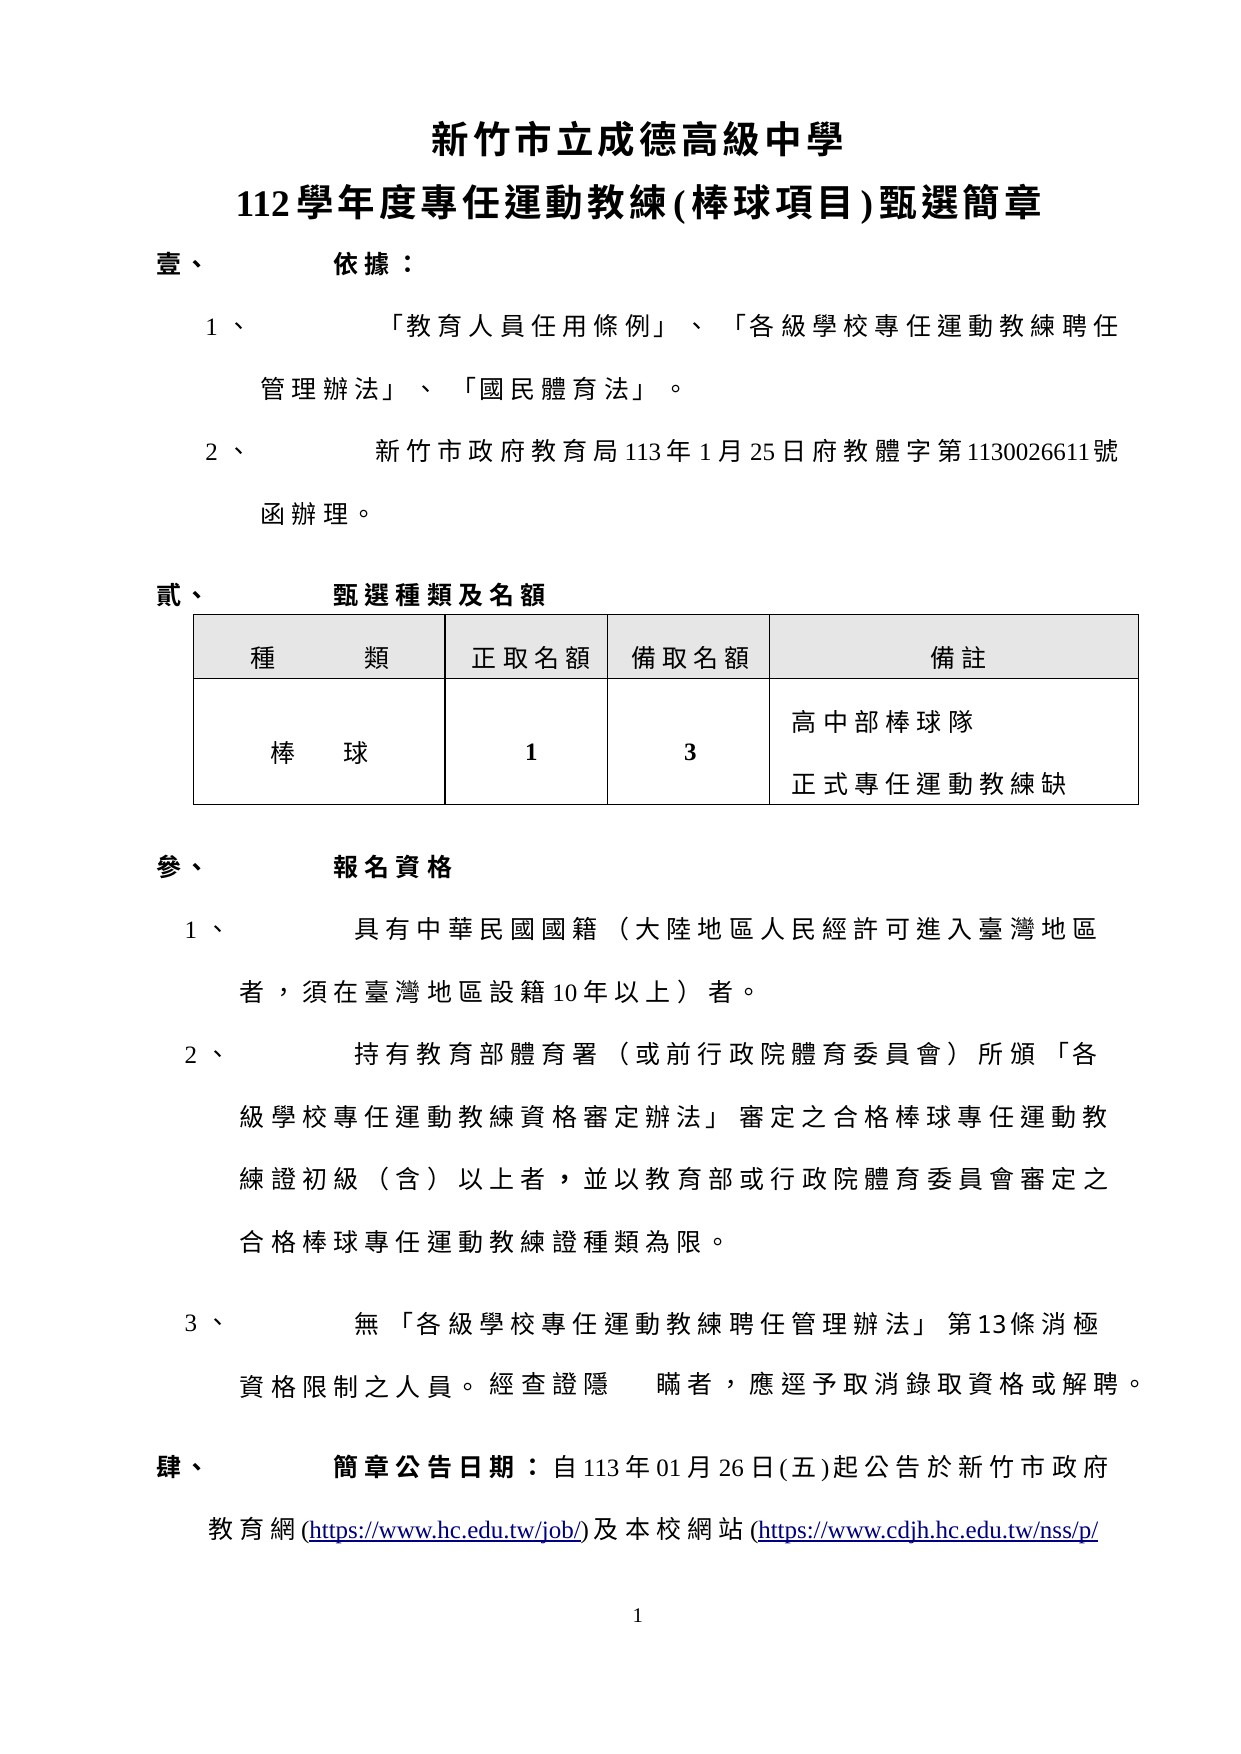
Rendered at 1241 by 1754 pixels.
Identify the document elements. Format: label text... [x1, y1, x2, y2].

table_cell 高中部棒球隊 正式專任運動教練缺 [770, 679, 1138, 804]
list 無「各級學校專任運動教練聘任管理辦法」第13條消極資格限制之人員。經查證隱 瞞者，應逕予取消錄取資格或解聘。 [178, 1280, 1122, 1405]
list 甄選種類及名額 [153, 552, 1122, 614]
list 持有教育部體育署（或前行政院體育委員會）所頒「各級學校專任運動教練資格審定辦法」審定之合格棒球專任運動教練證初級（含）以上者，並以教育部或行政院體育委員會審定之合格棒球專任運動教練證種類為限。 [178, 1011, 1122, 1261]
list 簡章公告日期：自113年01月26日(五)起公告於新竹市政府教育網(https://www.hc.edu.tw/job/)及本校網站(https://www.cdjh.hc.edu.tw/nss/p/ [153, 1424, 1122, 1549]
table_header 備取名額 [608, 615, 769, 678]
table_header 備註 [770, 615, 1138, 678]
text 新竹市立成德高級中學 [153, 96, 1122, 158]
table_cell 3 [608, 679, 769, 804]
table_cell 棒 球 [194, 679, 444, 804]
text 112學年度專任運動教練(棒球項目)甄選簡章 [153, 158, 1122, 221]
table_cell 1 [446, 679, 607, 804]
list 依據： [153, 221, 1122, 283]
list 新竹市政府教育局113年1月25日府教體字第1130026611號函辦理。 [203, 408, 1122, 533]
list 具有中華民國國籍（大陸地區人民經許可進入臺灣地區者，須在臺灣地區設籍10年以上）者。 [178, 886, 1122, 1011]
list 報名資格 [153, 824, 1122, 886]
list 「教育人員任用條例」、「各級學校專任運動教練聘任管理辦法」、「國民體育法」。 [203, 283, 1122, 408]
table_header 正取名額 [446, 615, 607, 678]
table_header 種 類 [194, 615, 444, 678]
